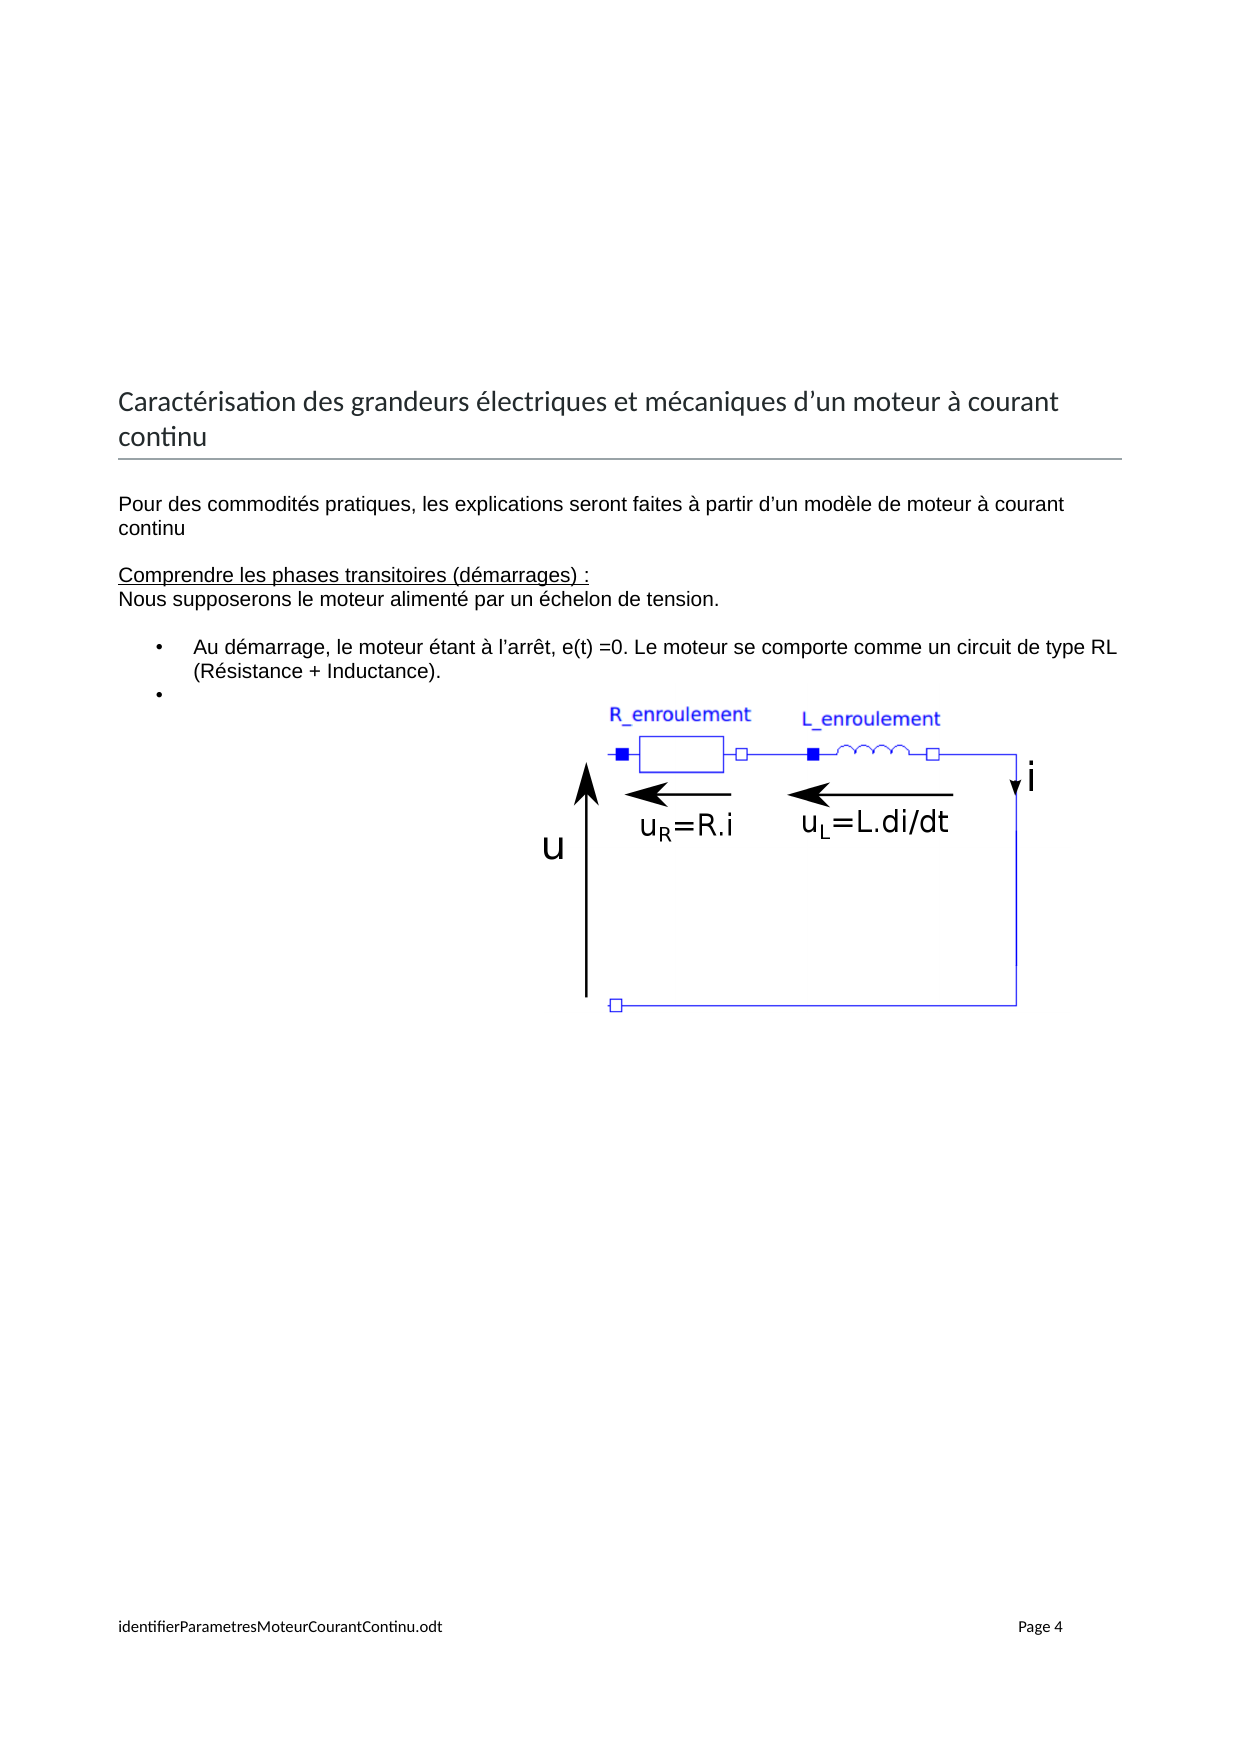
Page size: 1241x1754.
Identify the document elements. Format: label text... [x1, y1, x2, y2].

list Au démarrage, le moteur étant à l’arrêt, e(t) =0. Le moteur se comporte comme un circuit de type RL (Résistance + Inductance). [156, 635, 1122, 683]
subtitle Caractérisation des grandeurs électriques et mécaniques d’un moteur à courant continu [118, 383, 1122, 458]
text Nous supposerons le moteur alimenté par un échelon de tension. [118, 587, 1122, 611]
text Pour des commodités pratiques, les explications seront faites à partir d’un modèle de moteur à courant continu [118, 491, 1122, 539]
picture [544, 683, 1072, 1013]
text Comprendre les phases transitoires (démarrages) : [118, 563, 1122, 587]
